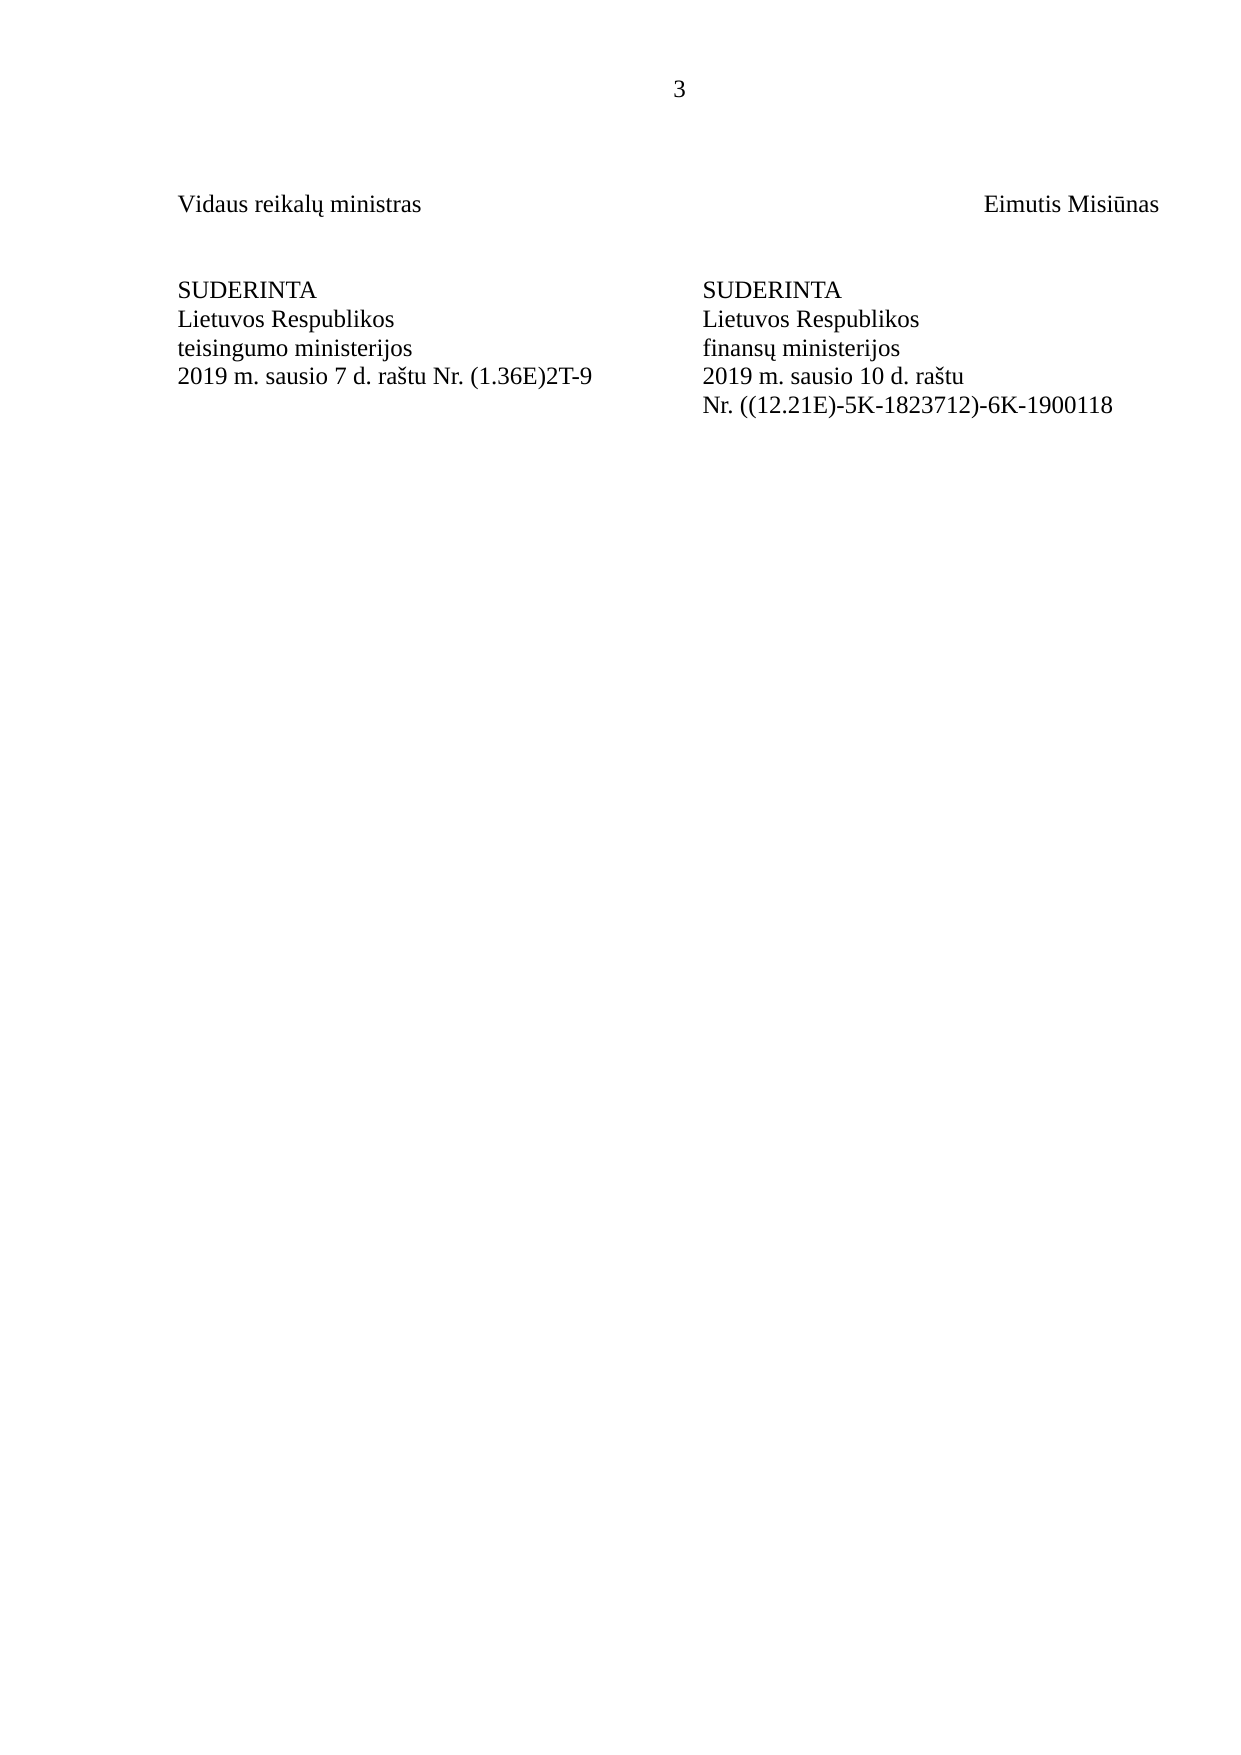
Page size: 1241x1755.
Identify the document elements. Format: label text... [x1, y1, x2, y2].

text Nr. ((12.21E)-5K-1823712)-6K-1900118 [177, 390, 1181, 419]
text Vidaus reikalų ministras Eimutis Misiūnas [177, 189, 1181, 218]
text teisingumo ministerijos finansų ministerijos [177, 333, 1181, 361]
text Lietuvos Respublikos Lietuvos Respublikos [177, 304, 1181, 333]
text 2019 m. sausio 7 d. raštu Nr. (1.36E)2T-9 2019 m. sausio 10 d. raštu [177, 361, 1181, 390]
text SUDERINTA SUDERINTA [177, 275, 1181, 304]
